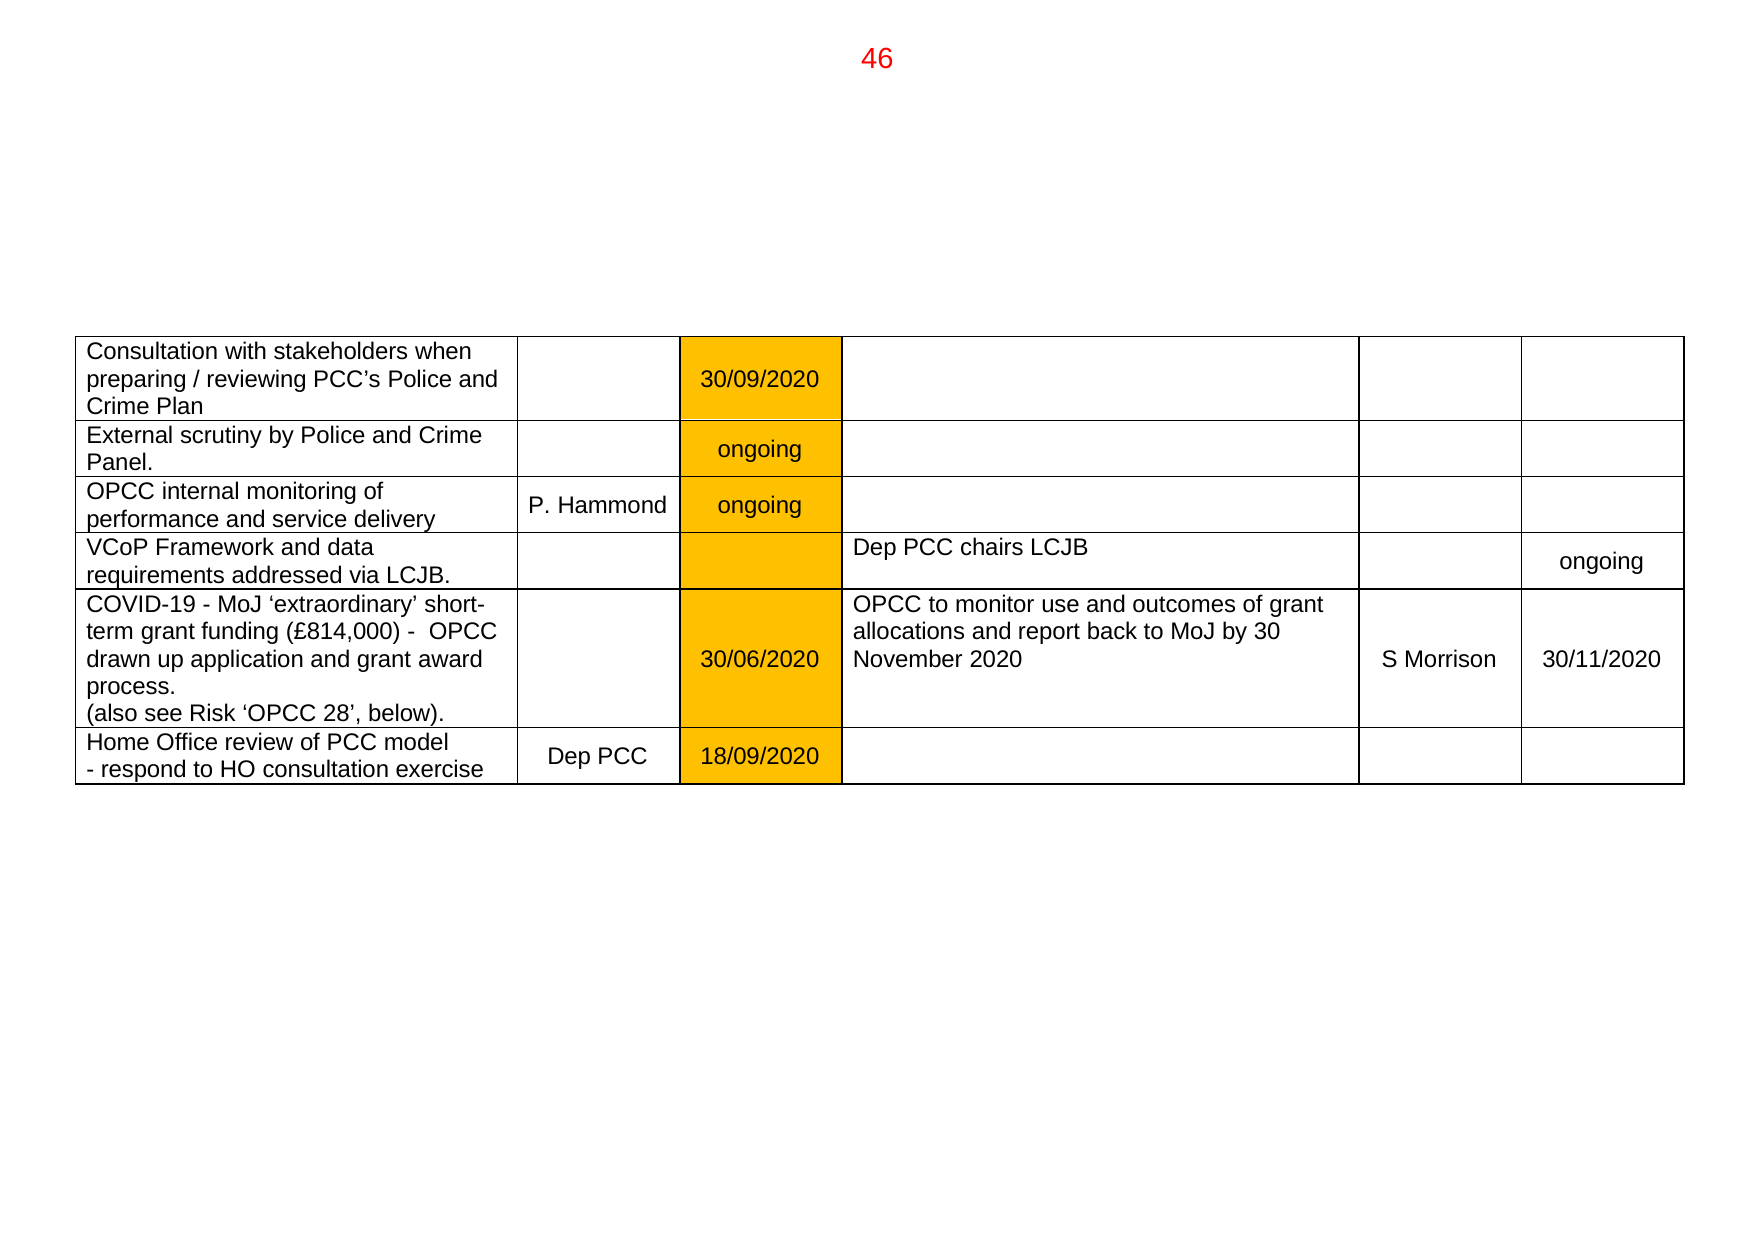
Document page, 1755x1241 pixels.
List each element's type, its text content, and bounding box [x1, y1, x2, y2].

table_cell [1360, 728, 1521, 783]
table_header [1360, 337, 1521, 419]
table_cell [843, 421, 1358, 476]
table_cell [843, 728, 1358, 783]
table_cell ongoing [681, 421, 841, 476]
table_cell [1522, 728, 1683, 783]
table_cell 30/11/2020 [1522, 590, 1683, 727]
table_cell External scrutiny by Police and Crime Panel. [76, 421, 517, 476]
table_header [843, 337, 1358, 419]
table_cell VCoP Framework and data requirements addressed via LCJB. [76, 533, 517, 588]
table_cell COVID-19 - MoJ ‘extraordinary’ short- term grant funding (£814,000) - OPCC drawn up application and grant award process. (also see Risk ‘OPCC 28’, below). [76, 590, 517, 727]
table_cell [1360, 421, 1521, 476]
table_cell [1522, 421, 1683, 476]
table_cell OPCC to monitor use and outcomes of grant allocations and report back to MoJ by 30 November 2020 [843, 590, 1358, 727]
table_cell [1360, 533, 1521, 588]
table_header 30/09/2020 [681, 337, 841, 419]
table_header [518, 337, 679, 419]
table_cell ongoing [681, 477, 841, 532]
table_cell [1522, 477, 1683, 532]
table_cell [1360, 477, 1521, 532]
table_cell Dep PCC chairs LCJB [843, 533, 1358, 588]
table_cell 30/06/2020 [681, 590, 841, 727]
table_cell [843, 477, 1358, 532]
table_cell 18/09/2020 [681, 728, 841, 783]
table_cell OPCC internal monitoring of performance and service delivery [76, 477, 517, 532]
table_cell ongoing [1522, 533, 1683, 588]
table_cell P. Hammond [518, 477, 679, 532]
table_cell [518, 533, 679, 588]
table_header Consultation with stakeholders when preparing / reviewing PCC’s Police and Crime Plan [76, 337, 517, 419]
table_cell Dep PCC [518, 728, 679, 783]
table_cell S Morrison [1360, 590, 1521, 727]
table_cell [518, 421, 679, 476]
table_cell [681, 533, 841, 588]
table_header [1522, 337, 1683, 419]
table_cell Home Office review of PCC model - respond to HO consultation exercise [76, 728, 517, 783]
table_cell [518, 590, 679, 727]
